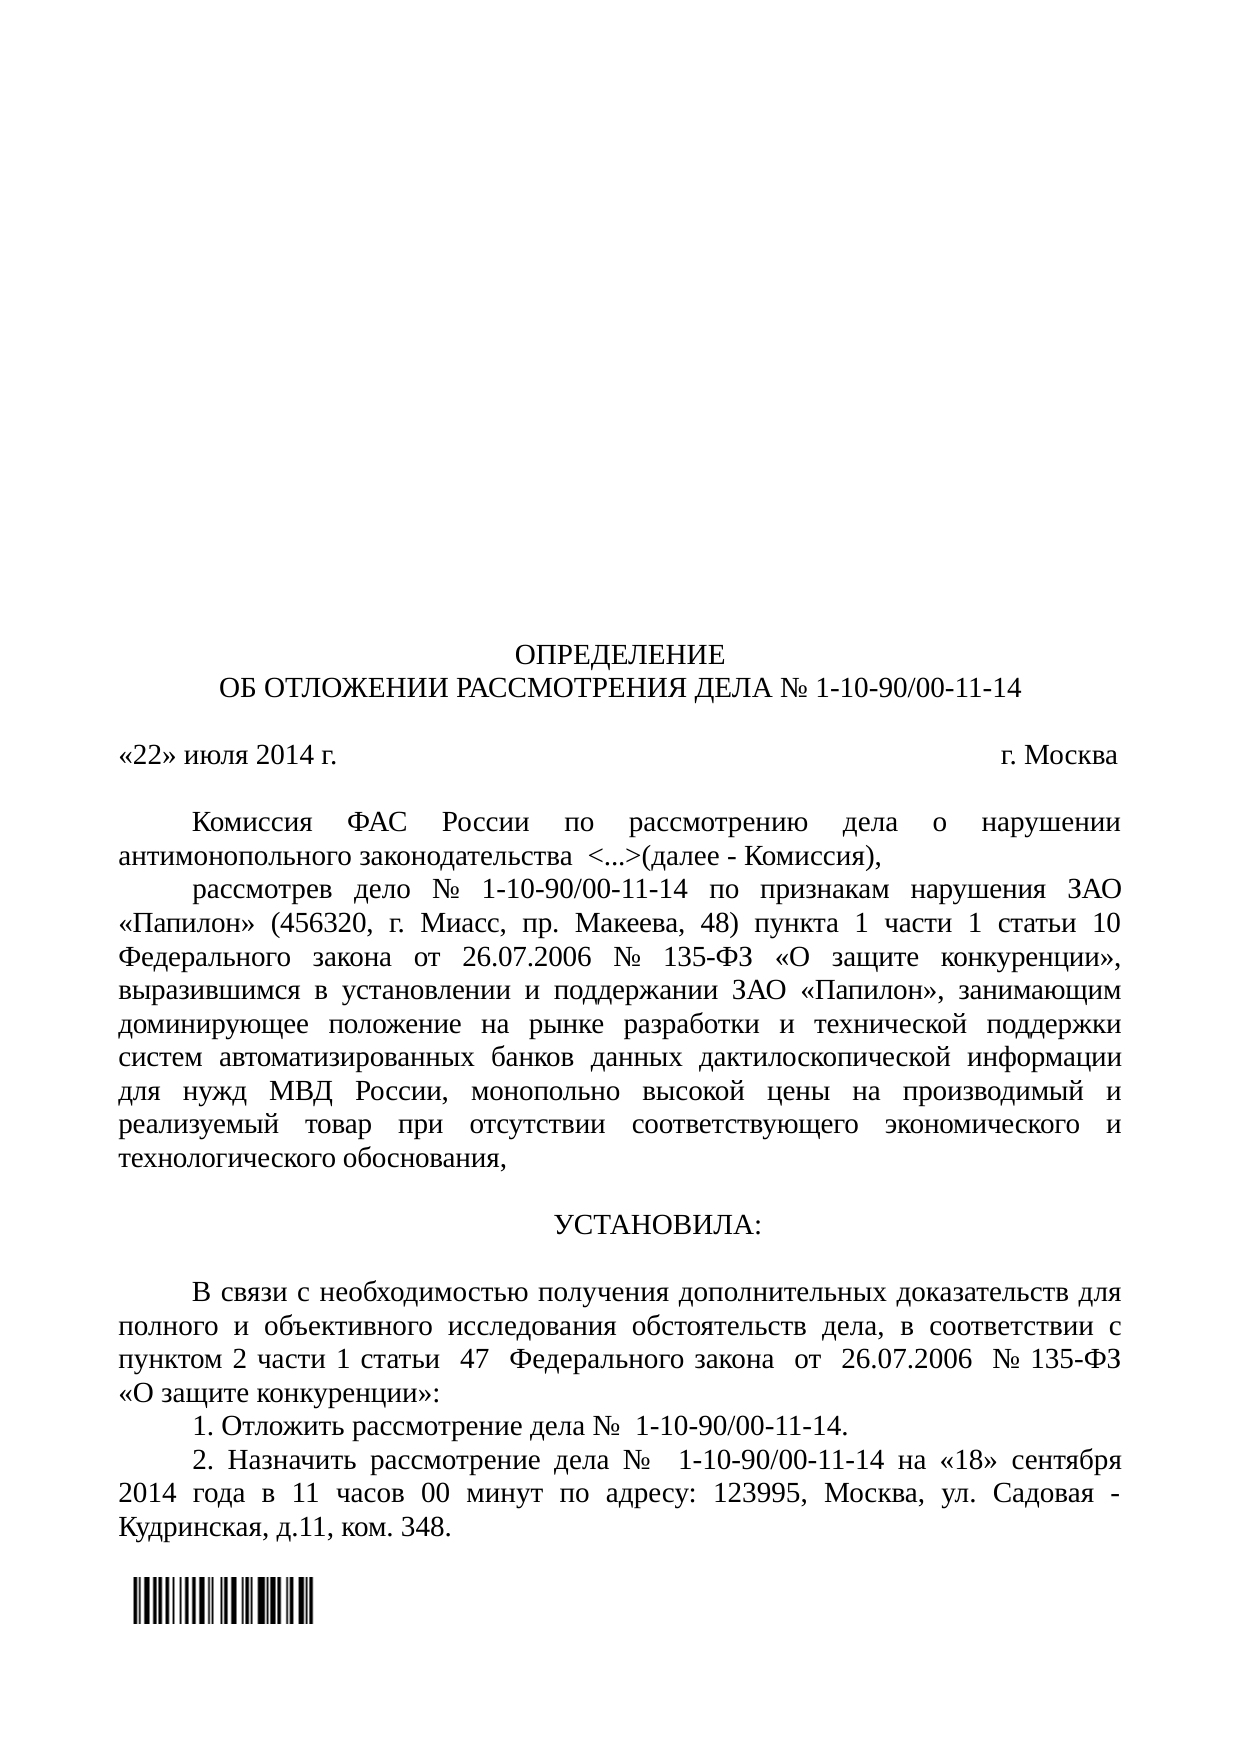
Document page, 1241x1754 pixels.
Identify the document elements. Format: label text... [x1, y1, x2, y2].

text В связи с необходимостью получения дополнительных доказательств для полного и объективного исследования обстоятельств дела, в соответствии с пунктом 2 части 1 статьи 47 Федерального закона от 26.07.2006 № 135-ФЗ «О защите конкуренции»: [118, 1274, 1122, 1408]
picture [118, 1577, 331, 1624]
text рассмотрев дело № 1-10-90/00-11-14 по признакам нарушения ЗАО «Папилон» (456320, г. Миасс, пр. Макеева, 48) пункта 1 части 1 статьи 10 Федерального закона от 26.07.2006 № 135-ФЗ «О защите конкуренции», выразившимся в установлении и поддержании ЗАО «Папилон», занимающим доминирующее положение на рынке разработки и технической поддержки систем автоматизированных банков данных дактилоскопической информации для нужд МВД России, монопольно высокой цены на производимый и реализуемый товар при отсутствии соответствующего экономического и технологического обоснования, [118, 872, 1122, 1173]
text 1. Отложить рассмотрение дела № 1-10-90/00-11-14. [118, 1408, 1122, 1442]
text ОПРЕДЕЛЕНИЕ [118, 637, 1122, 670]
text 2. Назначить рассмотрение дела № 1-10-90/00-11-14 на «18» сентября 2014 года в 11 часов 00 минут по адресу: 123995, Москва, ул. Садовая - Кудринская, д.11, ком. 348. [118, 1442, 1122, 1542]
text «22» июля 2014 г. г. Москва [118, 737, 1122, 771]
text Комиссия ФАС России по рассмотрению дела о нарушении антимонопольного законодательства <...>(далее - Комиссия), [118, 804, 1122, 872]
text УСТАНОВИЛА: [118, 1207, 1122, 1241]
text ОБ ОТЛОЖЕНИИ РАССМОТРЕНИЯ ДЕЛА № 1-10-90/00-11-14 [118, 670, 1122, 704]
